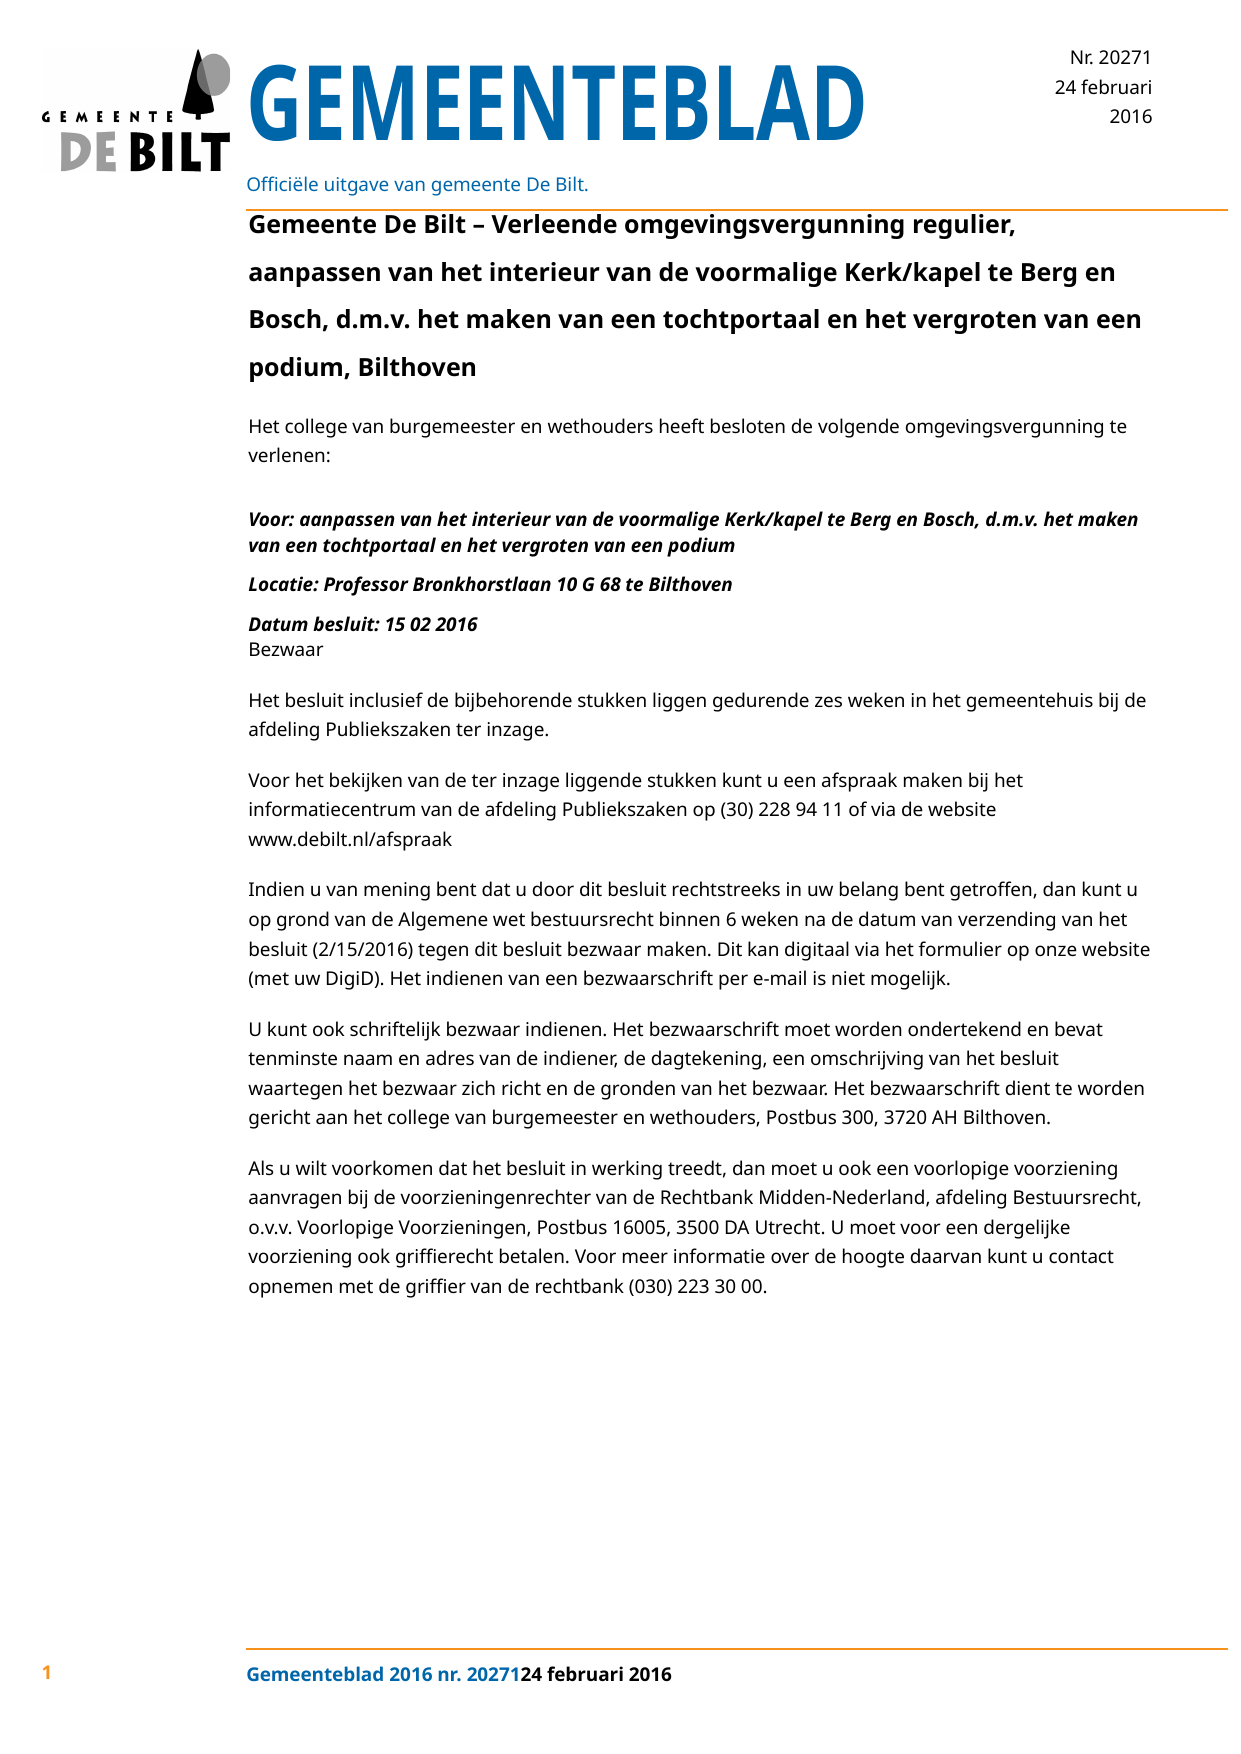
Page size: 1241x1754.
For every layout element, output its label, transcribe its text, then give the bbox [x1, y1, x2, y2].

text Gemeente De Bilt – Verleende omgevingsvergunning regulier, aanpassen van het interieur van de voormalige Kerk/kapel te Berg en Bosch, d.m.v. het maken van een tochtportaal en het vergroten van een podium, Bilthoven [248, 211, 1152, 384]
text Voor het bekijken van de ter inzage liggende stukken kunt u een afspraak maken bij het informatiecentrum van de afdeling Publiekszaken op (30) 228 94 11 of via de website www.debilt.nl/afspraak [248, 767, 1152, 852]
text Het college van burgemeester en wethouders heeft besloten de volgende omgevingsvergunning te verlenen: [248, 413, 1152, 468]
text Indien u van mening bent dat u door dit besluit rechtstreeks in uw belang bent getroffen, dan kunt u op grond van de Algemene wet bestuursrecht binnen 6 weken na de datum van verzending van het besluit (2/15/2016) tegen dit besluit bezwaar maken. Dit kan digitaal via het formulier op onze website (met uw DigiD). Het indienen van een bezwaarschrift per e-mail is niet mogelijk. [248, 877, 1152, 991]
text Het besluit inclusief de bijbehorende stukken liggen gedurende zes weken in het gemeentehuis bij de afdeling Publiekszaken ter inzage. [248, 687, 1152, 742]
text Locatie: Professor Bronkhorstlaan 10 G 68 te Bilthoven [248, 572, 1152, 597]
text Datum besluit: 15 02 2016 [248, 611, 1152, 637]
text Bezwaar [248, 637, 1152, 662]
text U kunt ook schriftelijk bezwaar indienen. Het bezwaarschrift moet worden ondertekend en bevat tenminste naam en adres van de indiener, de dagtekening, een omschrijving van het besluit waartegen het bezwaar zich richt en de gronden van het bezwaar. Het bezwaarschrift dient te worden gericht aan het college van burgemeester en wethouders, Postbus 300, 3720 AH Bilthoven. [248, 1016, 1152, 1130]
picture [41, 47, 231, 172]
text Als u wilt voorkomen dat het besluit in werking treedt, dan moet u ook een voorlopige voorziening aanvragen bij de voorzieningenrechter van de Rechtbank Midden-Nederland, afdeling Bestuursrecht, o.v.v. Voorlopige Voorzieningen, Postbus 16005, 3500 DA Utrecht. U moet voor een dergelijke voorziening ook griffierecht betalen. Voor meer informatie over de hoogte daarvan kunt u contact opnemen met de griffier van de rechtbank (030) 223 30 00. [248, 1155, 1152, 1299]
text Voor: aanpassen van het interieur van de voormalige Kerk/kapel te Berg en Bosch, d.m.v. het maken van een tochtportaal en het vergroten van een podium [248, 507, 1152, 558]
